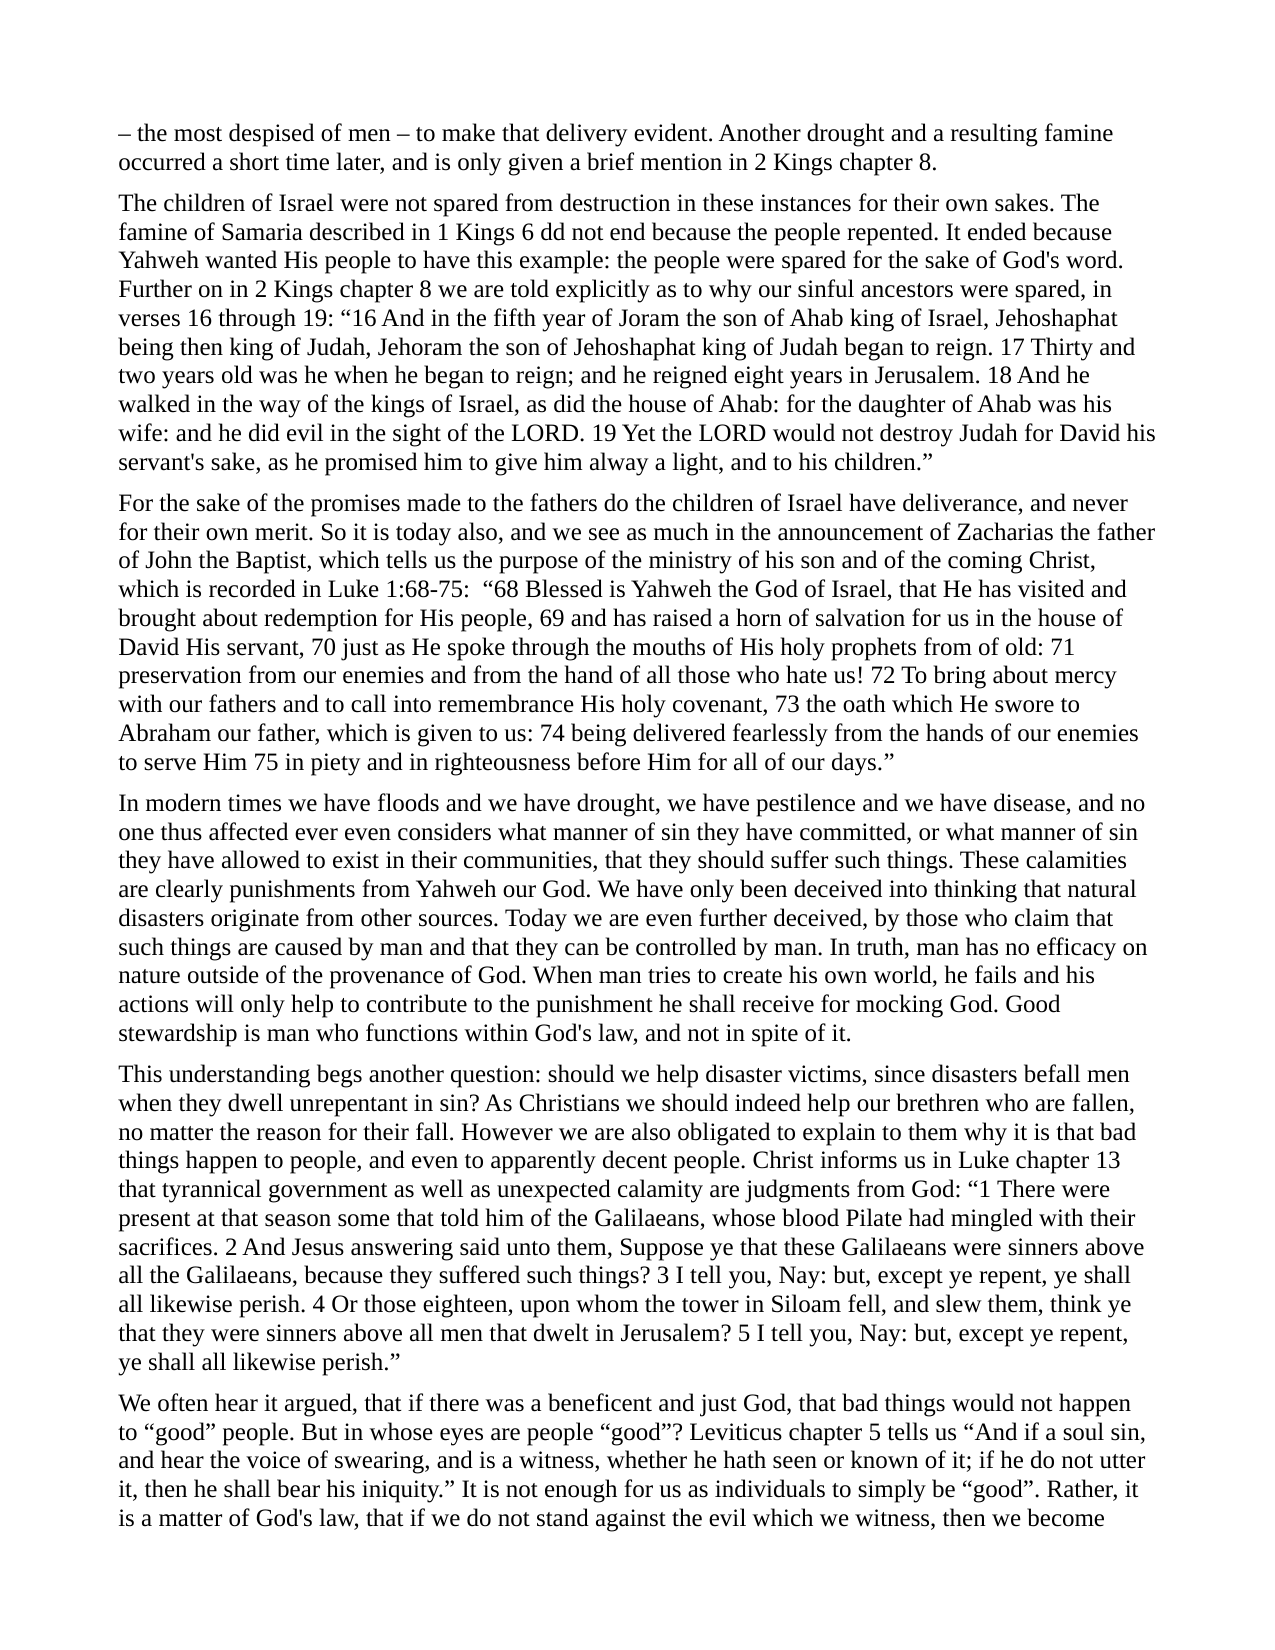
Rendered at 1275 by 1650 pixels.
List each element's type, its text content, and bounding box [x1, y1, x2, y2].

text The children of Israel were not spared from destruction in these instances for their own sakes. The famine of Samaria described in 1 Kings 6 dd not end because the people repented. It ended because Yahweh wanted His people to have this example: the people were spared for the sake of God's word. Further on in 2 Kings chapter 8 we are told explicitly as to why our sinful ancestors were spared, in verses 16 through 19: “16 And in the fifth year of Joram the son of Ahab king of Israel, Jehoshaphat being then king of Judah, Jehoram the son of Jehoshaphat king of Judah began to reign. 17 Thirty and two years old was he when he began to reign; and he reigned eight years in Jerusalem. 18 And he walked in the way of the kings of Israel, as did the house of Ahab: for the daughter of Ahab was his wife: and he did evil in the sight of the LORD. 19 Yet the LORD would not destroy Judah for David his servant's sake, as he promised him to give him alway a light, and to his children.” [118, 188, 1157, 476]
text In modern times we have floods and we have drought, we have pestilence and we have disease, and no one thus affected ever even considers what manner of sin they have committed, or what manner of sin they have allowed to exist in their communities, that they should suffer such things. These calamities are clearly punishments from Yahweh our God. We have only been deceived into thinking that natural disasters originate from other sources. Today we are even further deceived, by those who claim that such things are caused by man and that they can be controlled by man. In truth, man has no efficacy on nature outside of the provenance of God. When man tries to create his own world, he fails and his actions will only help to contribute to the punishment he shall receive for mocking God. Good stewardship is man who functions within God's law, and not in spite of it. [118, 788, 1157, 1047]
text We often hear it argued, that if there was a beneficent and just God, that bad things would not happen to “good” people. But in whose eyes are people “good”? Leviticus chapter 5 tells us “And if a soul sin, and hear the voice of swearing, and is a witness, whether he hath seen or known of it; if he do not utter it, then he shall bear his iniquity.” It is not enough for us as individuals to simply be “good”. Rather, it is a matter of God's law, that if we do not stand against the evil which we witness, then we become [118, 1388, 1157, 1532]
text This understanding begs another question: should we help disaster victims, since disasters befall men when they dwell unrepentant in sin? As Christians we should indeed help our brethren who are fallen, no matter the reason for their fall. However we are also obligated to explain to them why it is that bad things happen to people, and even to apparently decent people. Christ informs us in Luke chapter 13 that tyrannical government as well as unexpected calamity are judgments from God: “1 There were present at that season some that told him of the Galilaeans, whose blood Pilate had mingled with their sacrifices. 2 And Jesus answering said unto them, Suppose ye that these Galilaeans were sinners above all the Galilaeans, because they suffered such things? 3 I tell you, Nay: but, except ye repent, ye shall all likewise perish. 4 Or those eighteen, upon whom the tower in Siloam fell, and slew them, think ye that they were sinners above all men that dwelt in Jerusalem? 5 I tell you, Nay: but, except ye repent, ye shall all likewise perish.” [118, 1059, 1157, 1376]
text – the most despised of men – to make that delivery evident. Another drought and a resulting famine occurred a short time later, and is only given a brief mention in 2 Kings chapter 8. [118, 118, 1157, 176]
text For the sake of the promises made to the fathers do the children of Israel have deliverance, and never for their own merit. So it is today also, and we see as much in the announcement of Zacharias the father of John the Baptist, which tells us the purpose of the ministry of his son and of the coming Christ, which is recorded in Luke 1:68-75: “68 Blessed is Yahweh the God of Israel, that He has visited and brought about redemption for His people, 69 and has raised a horn of salvation for us in the house of David His servant, 70 just as He spoke through the mouths of His holy prophets from of old: 71 preservation from our enemies and from the hand of all those who hate us! 72 To bring about mercy with our fathers and to call into remembrance His holy covenant, 73 the oath which He swore to Abraham our father, which is given to us: 74 being delivered fearlessly from the hands of our enemies to serve Him 75 in piety and in righteousness before Him for all of our days.” [118, 488, 1157, 776]
